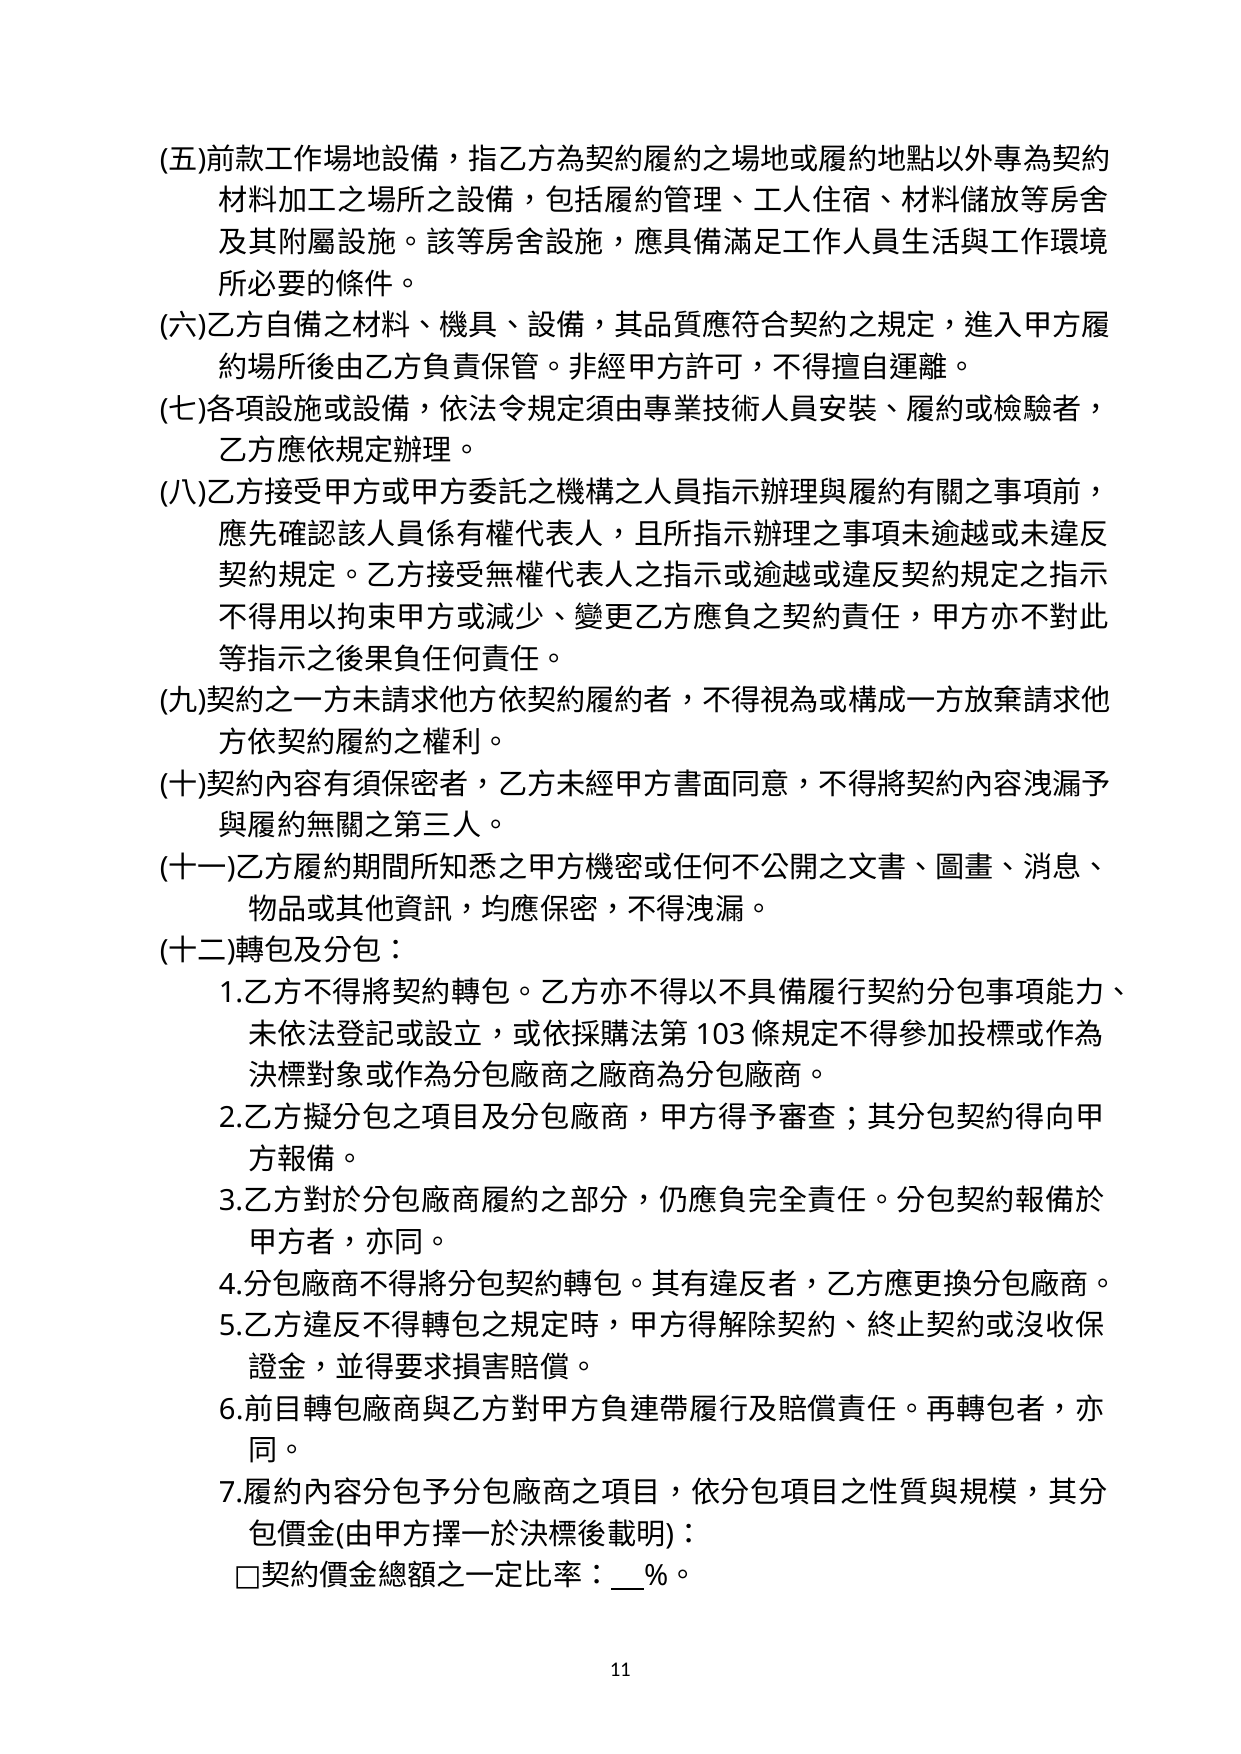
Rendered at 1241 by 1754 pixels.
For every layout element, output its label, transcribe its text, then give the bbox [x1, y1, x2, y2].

text (五)前款工作場地設備，指乙方為契約履約之場地或履約地點以外專為契約材料加工之場所之設備，包括履約管理、工人住宿、材料儲放等房舍及其附屬設施。該等房舍設施，應具備滿足工作人員生活與工作環境所必要的條件。 [159, 136, 1110, 302]
text 5.乙方違反不得轉包之規定時，甲方得解除契約、終止契約或沒收保證金，並得要求損害賠償。 [218, 1302, 1104, 1386]
text (十一)乙方履約期間所知悉之甲方機密或任何不公開之文書、圖畫、消息、物品或其他資訊，均應保密，不得洩漏。 [159, 844, 1110, 927]
text 1.乙方不得將契約轉包。乙方亦不得以不具備履行契約分包事項能力、未依法登記或設立，或依採購法第103條規定不得參加投標或作為決標對象或作為分包廠商之廠商為分包廠商。 [218, 969, 1104, 1094]
text (十)契約內容有須保密者，乙方未經甲方書面同意，不得將契約內容洩漏予與履約無關之第三人。 [159, 761, 1110, 844]
text 7.履約內容分包予分包廠商之項目，依分包項目之性質與規模，其分包價金(由甲方擇一於決標後載明)： [218, 1469, 1108, 1552]
text 4.分包廠商不得將分包契約轉包。其有違反者，乙方應更換分包廠商。 [218, 1261, 1104, 1302]
text (六)乙方自備之材料、機具、設備，其品質應符合契約之規定，進入甲方履約場所後由乙方負責保管。非經甲方許可，不得擅自運離。 [159, 302, 1110, 386]
text 6.前目轉包廠商與乙方對甲方負連帶履行及賠償責任。再轉包者，亦同。 [218, 1386, 1104, 1469]
text (十二)轉包及分包： [159, 927, 1110, 969]
text 3.乙方對於分包廠商履約之部分，仍應負完全責任。分包契約報備於甲方者，亦同。 [218, 1177, 1104, 1261]
text (七)各項設施或設備，依法令規定須由專業技術人員安裝、履約或檢驗者，乙方應依規定辦理。 [159, 386, 1110, 469]
text (九)契約之一方未請求他方依契約履約者，不得視為或構成一方放棄請求他方依契約履約之權利。 [159, 677, 1110, 761]
text (八)乙方接受甲方或甲方委託之機構之人員指示辦理與履約有關之事項前，應先確認該人員係有權代表人，且所指示辦理之事項未逾越或未違反契約規定。乙方接受無權代表人之指示或逾越或違反契約規定之指示，不得用以拘束甲方或減少、變更乙方應負之契約責任，甲方亦不對此等指示之後果負任何責任。 [159, 469, 1110, 677]
text □契約價金總額之一定比率： %。 [218, 1552, 1108, 1594]
text 2.乙方擬分包之項目及分包廠商，甲方得予審查；其分包契約得向甲方報備。 [218, 1094, 1104, 1177]
